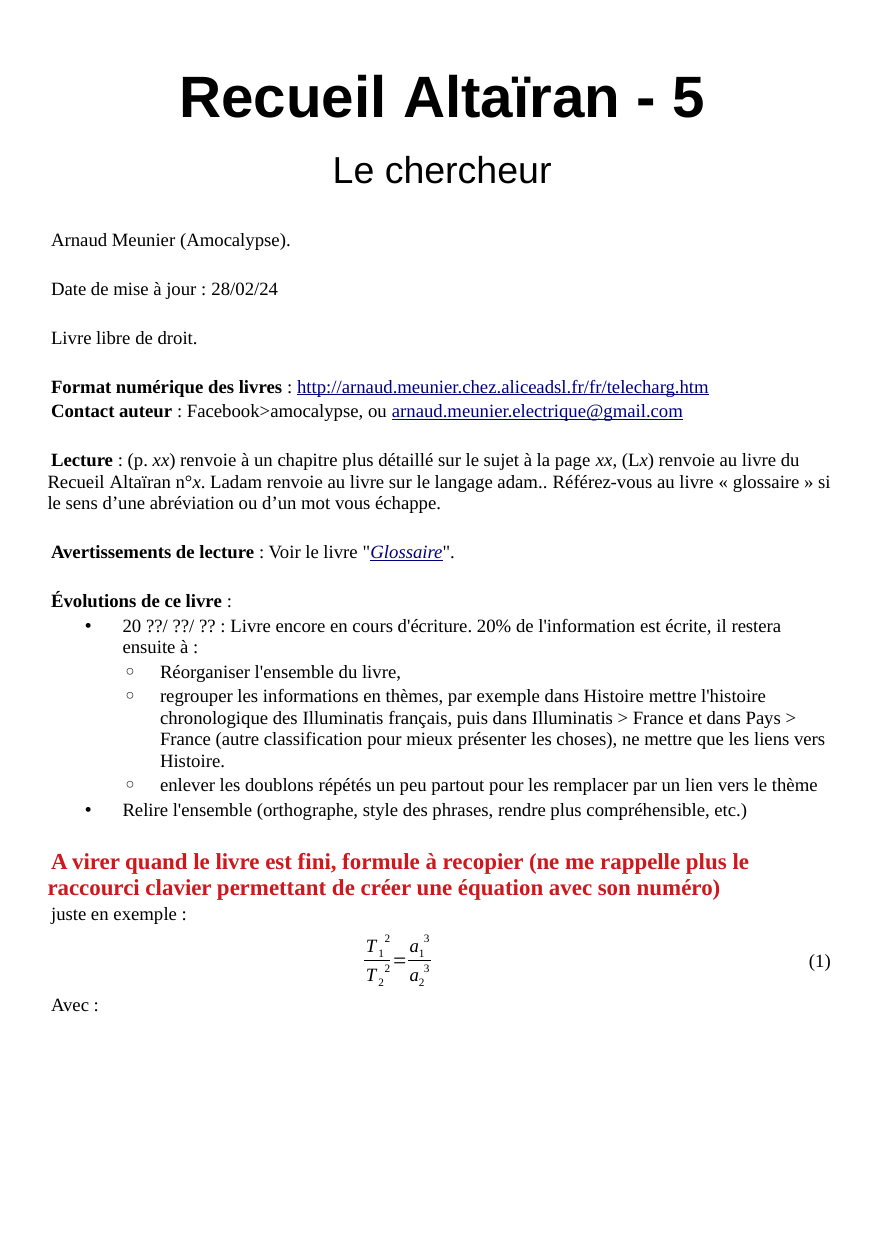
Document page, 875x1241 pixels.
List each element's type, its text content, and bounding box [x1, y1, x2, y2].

text Avertissements de lecture : Voir le livre "Glossaire". [47, 541, 836, 563]
text Évolutions de ce livre : [47, 590, 836, 612]
list Réorganiser l'ensemble du livre, [122, 661, 836, 682]
list enlever les doublons répétés un peu partout pour les remplacer par un lien vers le thème [122, 774, 836, 796]
text Lecture : (p. xx) renvoie à un chapitre plus détaillé sur le sujet à la page xx, (Lx) renvoie au livre du Recueil Altaïran n°x. Ladam renvoie au livre sur le langage adam.. Référez-vous au livre « glossaire » si le sens d’une abréviation ou d’un mot vous échappe. [47, 449, 836, 514]
table_header (1) [749, 928, 836, 994]
subtitle Le chercheur [47, 149, 836, 192]
text Contact auteur : Facebook>amocalypse, ou arnaud.meunier.electrique@gmail.com [47, 400, 836, 422]
text Format numérique des livres : http://arnaud.meunier.chez.aliceadsl.fr/fr/telecharg.htm [47, 376, 836, 397]
text A virer quand le livre est fini, formule à recopier (ne me rappelle plus le raccourci clavier permettant de créer une équation avec son numéro) [47, 848, 836, 900]
table_header [47, 928, 748, 994]
text juste en exemple : [47, 903, 836, 925]
text Livre libre de droit. [47, 327, 836, 348]
text Avec : [47, 994, 836, 1016]
list Relire l'ensemble (orthographe, style des phrases, rendre plus compréhensible, etc.) [85, 799, 836, 820]
text Arnaud Meunier (Amocalypse). [47, 229, 836, 250]
list 20 ??/ ??/ ?? : Livre encore en cours d'écriture. 20% de l'information est écrite, il restera ensuite à : [85, 614, 836, 658]
text Date de mise à jour : 28/02/24 [47, 278, 836, 299]
list regrouper les informations en thèmes, par exemple dans Histoire mettre l'histoire chronologique des Illuminatis français, puis dans Illuminatis > France et dans Pays > France (autre classification pour mieux présenter les choses), ne mettre que les liens vers Histoire. [122, 685, 836, 771]
title Recueil Altaïran - 5 [47, 63, 836, 130]
